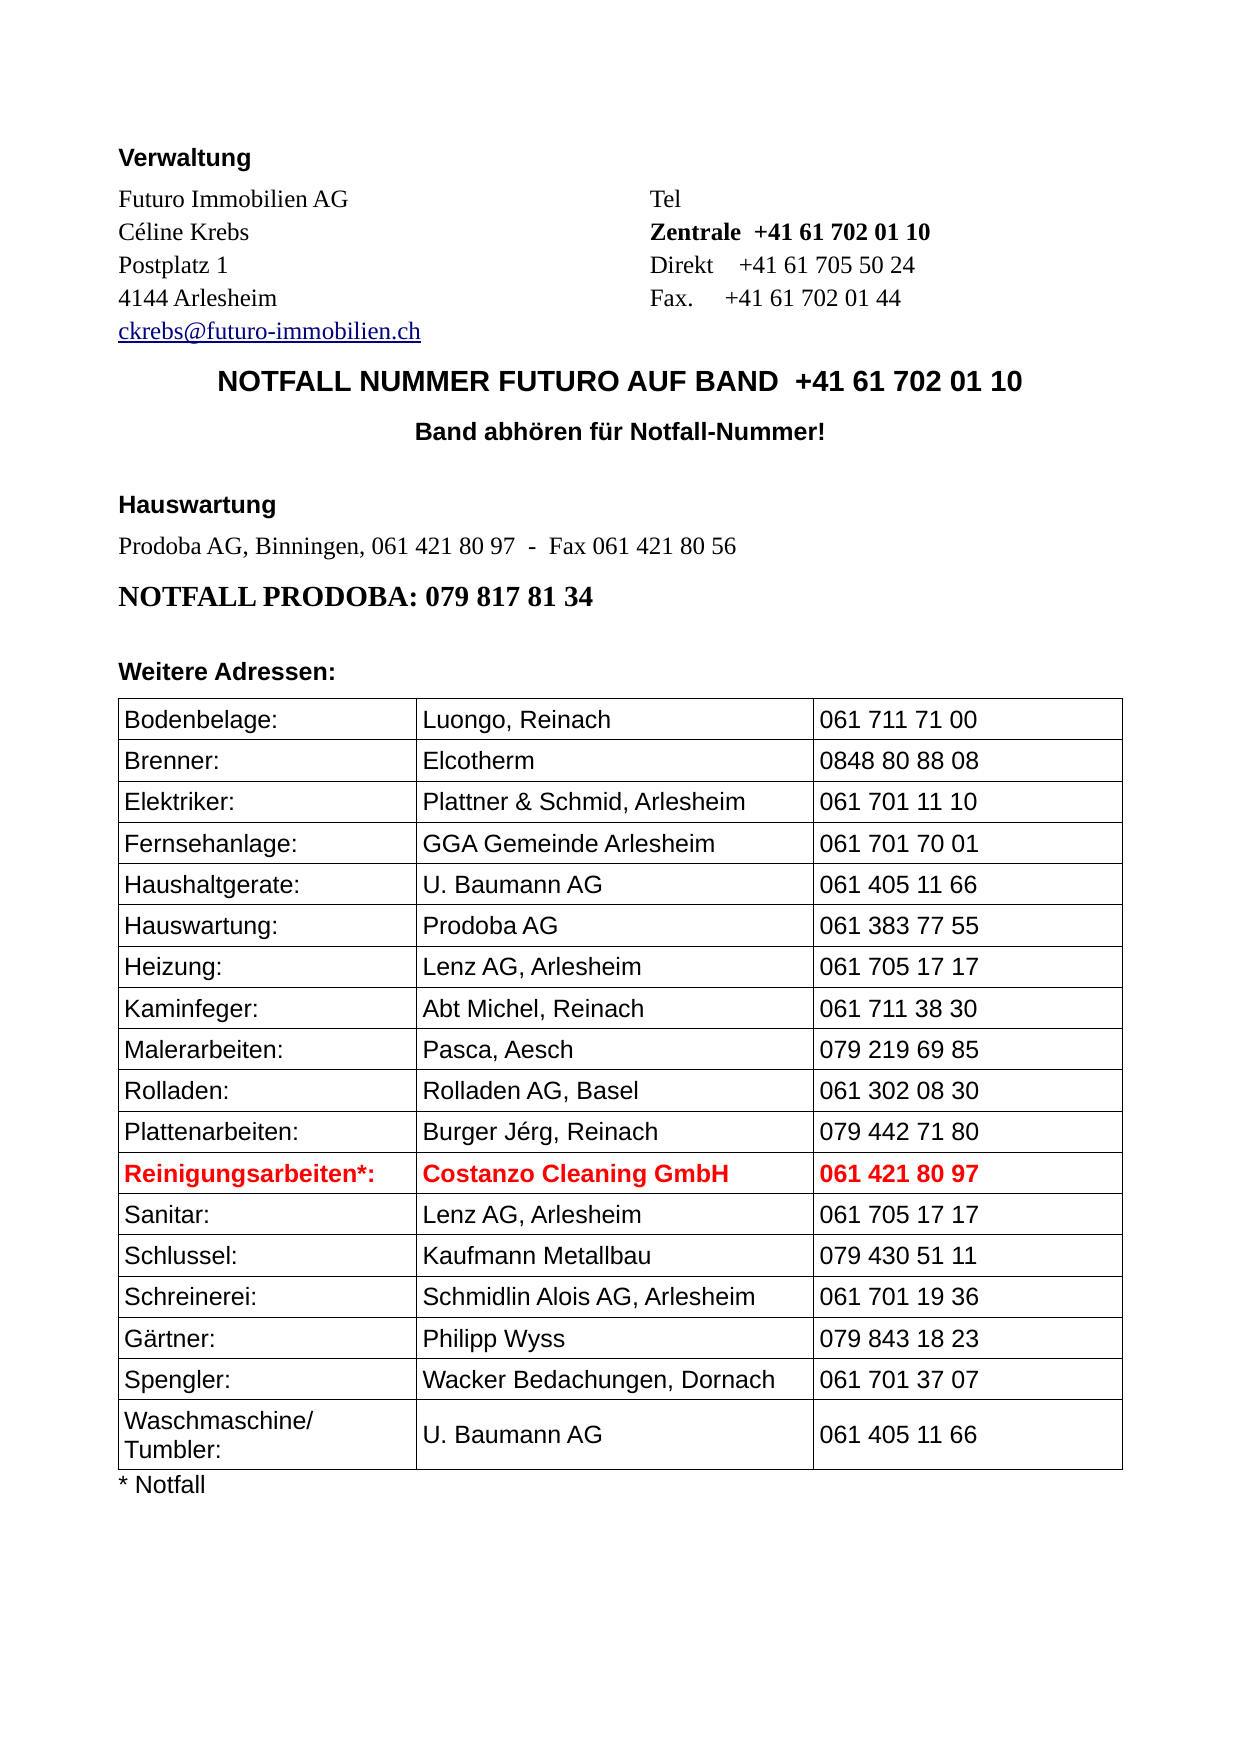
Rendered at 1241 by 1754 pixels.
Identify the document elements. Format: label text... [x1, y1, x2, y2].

table_cell Elcotherm [417, 740, 813, 781]
table_cell 061 405 11 66 [814, 1400, 1122, 1469]
table_cell 0848 80 88 08 [814, 740, 1122, 781]
table_header Bodenbelage: [119, 699, 416, 739]
table_cell Schlussel: [119, 1235, 416, 1276]
table_cell Costanzo Cleaning GmbH [417, 1153, 813, 1193]
table_cell Prodoba AG [417, 905, 813, 946]
text Futuro Immobilien AG Céline Krebs Postplatz 1 4144 Arlesheim ckrebs@futuro-immobilien.ch [118, 184, 591, 345]
table_cell Lenz AG, Arlesheim [417, 947, 813, 987]
table_cell Philipp Wyss [417, 1318, 813, 1358]
table_header Luongo, Reinach [417, 699, 813, 739]
table_cell Gärtner: [119, 1318, 416, 1358]
text NOTFALL NUMMER FUTURO AUF BAND +41 61 702 01 10 [118, 364, 1122, 398]
table_cell Reinigungsarbeiten*: [119, 1153, 416, 1193]
table_cell Elektriker: [119, 782, 416, 822]
table_cell 061 705 17 17 [814, 1194, 1122, 1234]
table_cell 061 701 19 36 [814, 1277, 1122, 1317]
table_cell Kaminfeger: [119, 988, 416, 1028]
text Tel Zentrale +41 61 702 01 10 Direkt +41 61 705 50 24 Fax. +41 61 702 01 44 [649, 184, 1122, 312]
text * Notfall [118, 1470, 1122, 1499]
table_cell U. Baumann AG [417, 864, 813, 904]
table_cell Kaufmann Metallbau [417, 1235, 813, 1276]
table_cell 061 701 37 07 [814, 1359, 1122, 1399]
text NOTFALL PRODOBA: 079 817 81 34 [118, 579, 1122, 612]
table_cell 079 442 71 80 [814, 1112, 1122, 1152]
table_cell Lenz AG, Arlesheim [417, 1194, 813, 1234]
table_cell 079 219 69 85 [814, 1029, 1122, 1069]
table_cell Malerarbeiten: [119, 1029, 416, 1069]
table_cell Abt Michel, Reinach [417, 988, 813, 1028]
table_cell Wacker Bedachungen, Dornach [417, 1359, 813, 1399]
table_cell 061 383 77 55 [814, 905, 1122, 946]
table_cell Plattenarbeiten: [119, 1112, 416, 1152]
table_cell 061 711 38 30 [814, 988, 1122, 1028]
table_cell Rolladen: [119, 1070, 416, 1111]
table_cell Schmidlin Alois AG, Arlesheim [417, 1277, 813, 1317]
table_cell Waschmaschine/Tumbler: [119, 1400, 416, 1469]
table_cell Schreinerei: [119, 1277, 416, 1317]
table_cell Spengler: [119, 1359, 416, 1399]
table_cell 079 843 18 23 [814, 1318, 1122, 1358]
table_cell U. Baumann AG [417, 1400, 813, 1469]
table_cell 061 701 70 01 [814, 823, 1122, 863]
table_cell Sanitar: [119, 1194, 416, 1234]
table_cell 061 405 11 66 [814, 864, 1122, 904]
table_cell GGA Gemeinde Arlesheim [417, 823, 813, 863]
table_cell 061 421 80 97 [814, 1153, 1122, 1193]
table_cell Pasca, Aesch [417, 1029, 813, 1069]
table_cell 061 302 08 30 [814, 1070, 1122, 1111]
text Band abhören für Notfall-Nummer! [118, 417, 1122, 446]
table_cell Heizung: [119, 947, 416, 987]
subtitle Weitere Adressen: [118, 657, 1122, 686]
subtitle Hauswartung [118, 490, 1122, 518]
table_cell 079 430 51 11 [814, 1235, 1122, 1276]
table_cell Plattner & Schmid, Arlesheim [417, 782, 813, 822]
table_cell Rolladen AG, Basel [417, 1070, 813, 1111]
subtitle Verwaltung [118, 143, 1122, 172]
table_header 061 711 71 00 [814, 699, 1122, 739]
table_cell 061 701 11 10 [814, 782, 1122, 822]
table_cell Burger Jérg, Reinach [417, 1112, 813, 1152]
table_cell Brenner: [119, 740, 416, 781]
table_cell Haushaltgerate: [119, 864, 416, 904]
table_cell Hauswartung: [119, 905, 416, 946]
text Prodoba AG, Binningen, 061 421 80 97 - Fax 061 421 80 56 [118, 531, 1122, 560]
table_cell 061 705 17 17 [814, 947, 1122, 987]
table_cell Fernsehanlage: [119, 823, 416, 863]
